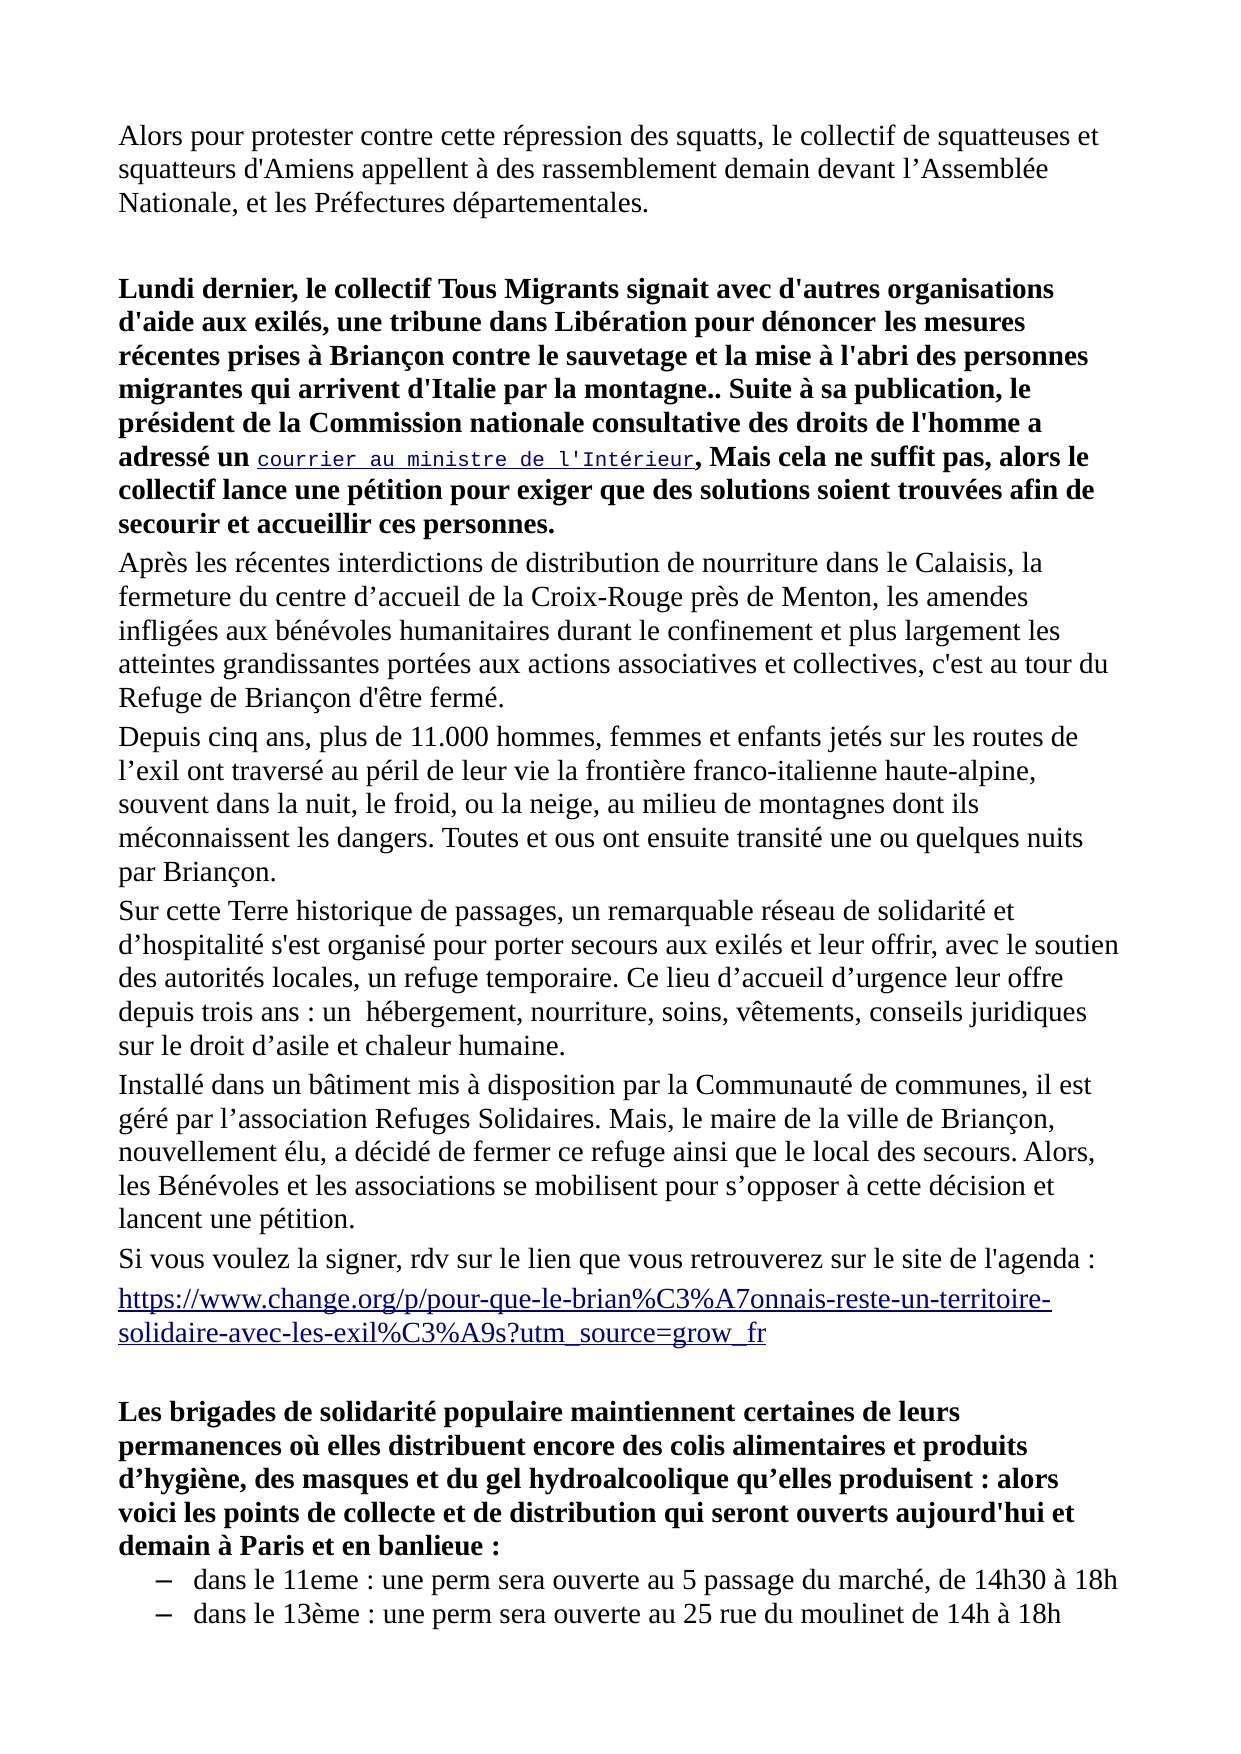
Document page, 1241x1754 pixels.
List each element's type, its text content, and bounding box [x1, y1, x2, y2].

text Alors pour protester contre cette répression des squatts, le collectif de squatteuses et squatteurs d'Amiens appellent à des rassemblement demain devant l’Assemblée Nationale, et les Préfectures départementales. [118, 118, 1122, 219]
text https://www.change.org/p/pour-que-le-brian%C3%A7onnais-reste-un-territoire-solidaire-avec-les-exil%C3%A9s?utm_source=grow_fr [118, 1281, 1122, 1348]
text Sur cette Terre historique de passages, un remarquable réseau de solidarité et d’hospitalité s'est organisé pour porter secours aux exilés et leur offrir, avec le soutien des autorités locales, un refuge temporaire. Ce lieu d’accueil d’urgence leur offre depuis trois ans : un hébergement, nourriture, soins, vêtements, conseils juridiques sur le droit d’asile et chaleur humaine. [118, 893, 1122, 1061]
text Les brigades de solidarité populaire maintiennent certaines de leurs permanences où elles distribuent encore des colis alimentaires et produits d’hygiène, des masques et du gel hydroalcoolique qu’elles produisent : alors voici les points de collecte et de distribution qui seront ouverts aujourd'hui et demain à Paris et en banlieue : [118, 1394, 1122, 1562]
list dans le 11eme : une perm sera ouverte au 5 passage du marché, de 14h30 à 18h [156, 1562, 1122, 1596]
text Après les récentes interdictions de distribution de nourriture dans le Calaisis, la fermeture du centre d’accueil de la Croix-Rouge près de Menton, les amendes infligées aux bénévoles humanitaires durant le confinement et plus largement les atteintes grandissantes portées aux actions associatives et collectives, c'est au tour du Refuge de Briançon d'être fermé. [118, 546, 1122, 713]
text Depuis cinq ans, plus de 11.000 hommes, femmes et enfants jetés sur les routes de l’exil ont traversé au péril de leur vie la frontière franco-italienne haute-alpine, souvent dans la nuit, le froid, ou la neige, au milieu de montagnes dont ils méconnaissent les dangers. Toutes et ous ont ensuite transité une ou quelques nuits par Briançon. [118, 719, 1122, 887]
text Installé dans un bâtiment mis à disposition par la Communauté de communes, il est géré par l’association Refuges Solidaires. Mais, le maire de la ville de Briançon, nouvellement élu, a décidé de fermer ce refuge ainsi que le local des secours. Alors, les Bénévoles et les associations se mobilisent pour s’opposer à cette décision et lancent une pétition. [118, 1067, 1122, 1235]
text Si vous voulez la signer, rdv sur le lien que vous retrouverez sur le site de l'agenda : [118, 1241, 1122, 1275]
list dans le 13ème : une perm sera ouverte au 25 rue du moulinet de 14h à 18h [156, 1596, 1122, 1629]
text Lundi dernier, le collectif Tous Migrants signait avec d'autres organisations d'aide aux exilés, une tribune dans Libération pour dénoncer les mesures récentes prises à Briançon contre le sauvetage et la mise à l'abri des personnes migrantes qui arrivent d'Italie par la montagne.. Suite à sa publication, le président de la Commission nationale consultative des droits de l'homme a adressé un courrier au ministre de l'Intérieur, Mais cela ne suffit pas, alors le collectif lance une pétition pour exiger que des solutions soient trouvées afin de secourir et accueillir ces personnes. [118, 271, 1122, 539]
